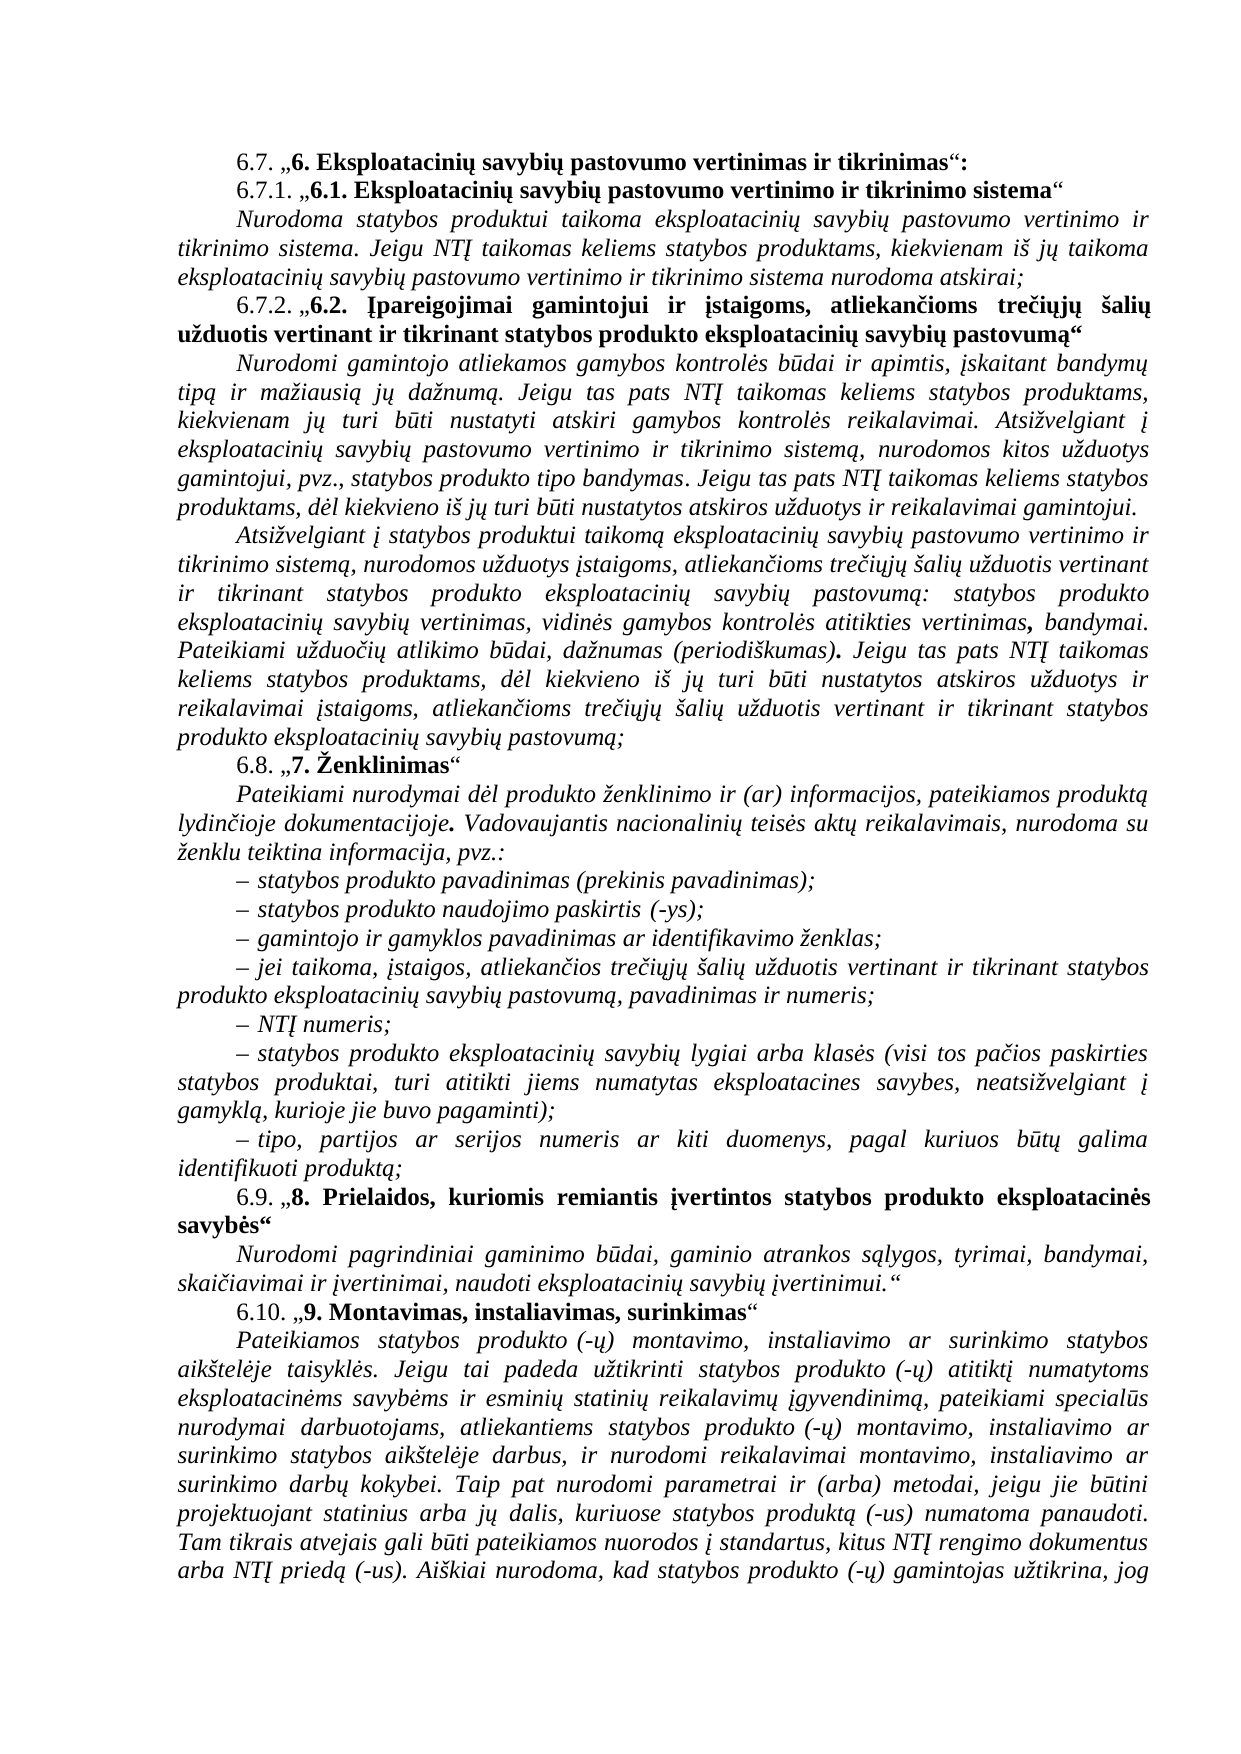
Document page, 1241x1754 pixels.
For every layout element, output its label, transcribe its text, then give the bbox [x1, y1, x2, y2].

text – statybos produkto eksploatacinių savybių lygiai arba klasės (visi tos pačios paskirties statybos produktai, turi atitikti jiems numatytas eksploatacines savybes, neatsižvelgiant į gamyklą, kurioje jie buvo pagaminti); [177, 1038, 1152, 1124]
text 6.10. „9. Montavimas, instaliavimas, surinkimas“ [177, 1297, 1152, 1326]
text – NTĮ numeris; [177, 1009, 1152, 1038]
text Nurodomi pagrindiniai gaminimo būdai, gaminio atrankos sąlygos, tyrimai, bandymai, skaičiavimai ir įvertinimai, naudoti eksploatacinių savybių įvertinimui.“ [177, 1239, 1152, 1297]
text 6.8. „7. Ženklinimas“ [177, 751, 1152, 779]
text 6.9. „8. Prielaidos, kuriomis remiantis įvertintos statybos produkto eksploatacinės savybės“ [177, 1182, 1152, 1239]
text Atsižvelgiant į statybos produktui taikomą eksploatacinių savybių pastovumo vertinimo ir tikrinimo sistemą, nurodomos užduotys įstaigoms, atliekančioms trečiųjų šalių užduotis vertinant ir tikrinant statybos produkto eksploatacinių savybių pastovumą: statybos produkto eksploatacinių savybių vertinimas, vidinės gamybos kontrolės atitikties vertinimas, bandymai. Pateikiami užduočių atlikimo būdai, dažnumas (periodiškumas). Jeigu tas pats NTĮ taikomas keliems statybos produktams, dėl kiekvieno iš jų turi būti nustatytos atskiros užduotys ir reikalavimai įstaigoms, atliekančioms trečiųjų šalių užduotis vertinant ir tikrinant statybos produkto eksploatacinių savybių pastovumą; [177, 521, 1152, 751]
text Nurodomi gamintojo atliekamos gamybos kontrolės būdai ir apimtis, įskaitant bandymų tipą ir mažiausią jų dažnumą. Jeigu tas pats NTĮ taikomas keliems statybos produktams, kiekvienam jų turi būti nustatyti atskiri gamybos kontrolės reikalavimai. Atsižvelgiant į eksploatacinių savybių pastovumo vertinimo ir tikrinimo sistemą, nurodomos kitos užduotys gamintojui, pvz., statybos produkto tipo bandymas. Jeigu tas pats NTĮ taikomas keliems statybos produktams, dėl kiekvieno iš jų turi būti nustatytos atskiros užduotys ir reikalavimai gamintojui. [177, 348, 1152, 521]
text 6.7.2. „6.2. Įpareigojimai gamintojui ir įstaigoms, atliekančioms trečiųjų šalių užduotis vertinant ir tikrinant statybos produkto eksploatacinių savybių pastovumą“ [177, 291, 1152, 348]
text Pateikiamos statybos produkto (-ų) montavimo, instaliavimo ar surinkimo statybos aikštelėje taisyklės. Jeigu tai padeda užtikrinti statybos produkto (-ų) atitiktį numatytoms eksploatacinėms savybėms ir esminių statinių reikalavimų įgyvendinimą, pateikiami specialūs nurodymai darbuotojams, atliekantiems statybos produkto (-ų) montavimo, instaliavimo ar surinkimo statybos aikštelėje darbus, ir nurodomi reikalavimai montavimo, instaliavimo ar surinkimo darbų kokybei. Taip pat nurodomi parametrai ir (arba) metodai, jeigu jie būtini projektuojant statinius arba jų dalis, kuriuose statybos produktą (-us) numatoma panaudoti. Tam tikrais atvejais gali būti pateikiamos nuorodos į standartus, kitus NTĮ rengimo dokumentus arba NTĮ priedą (-us). Aiškiai nurodoma, kad statybos produkto (-ų) gamintojas užtikrina, jog [177, 1326, 1152, 1584]
text – gamintojo ir gamyklos pavadinimas ar identifikavimo ženklas; [177, 923, 1152, 952]
text Pateikiami nurodymai dėl produkto ženklinimo ir (ar) informacijos, pateikiamos produktą lydinčioje dokumentacijoje. Vadovaujantis nacionalinių teisės aktų reikalavimais, nurodoma su ženklu teiktina informacija, pvz.: [177, 779, 1152, 866]
text – statybos produkto naudojimo paskirtis (-ys); [177, 894, 1152, 923]
text 6.7. „6. Eksploatacinių savybių pastovumo vertinimas ir tikrinimas“: [177, 147, 1152, 176]
text 6.7.1. „6.1. Eksploatacinių savybių pastovumo vertinimo ir tikrinimo sistema“ [177, 176, 1152, 204]
text – jei taikoma, įstaigos, atliekančios trečiųjų šalių užduotis vertinant ir tikrinant statybos produkto eksploatacinių savybių pastovumą, pavadinimas ir numeris; [177, 952, 1152, 1009]
text – statybos produkto pavadinimas (prekinis pavadinimas); [177, 866, 1152, 894]
text Nurodoma statybos produktui taikoma eksploatacinių savybių pastovumo vertinimo ir tikrinimo sistema. Jeigu NTĮ taikomas keliems statybos produktams, kiekvienam iš jų taikoma eksploatacinių savybių pastovumo vertinimo ir tikrinimo sistema nurodoma atskirai; [177, 204, 1152, 291]
text – tipo, partijos ar serijos numeris ar kiti duomenys, pagal kuriuos būtų galima identifikuoti produktą; [177, 1124, 1152, 1182]
